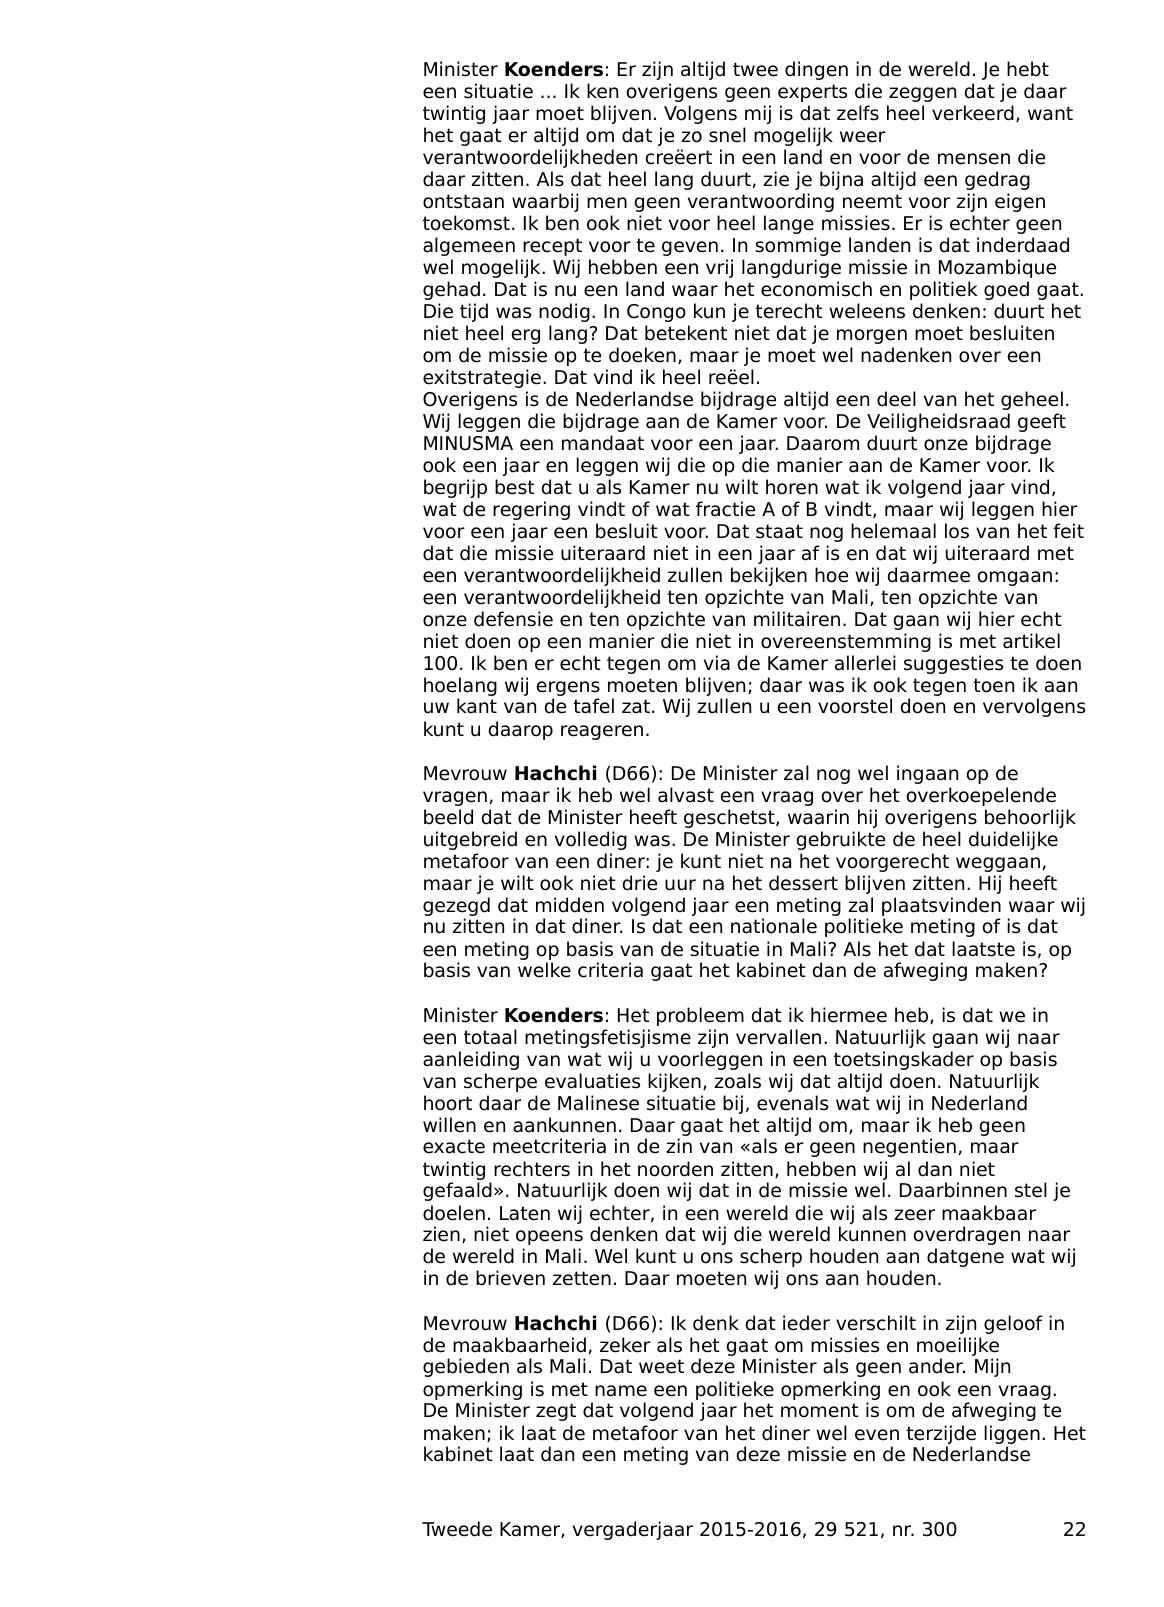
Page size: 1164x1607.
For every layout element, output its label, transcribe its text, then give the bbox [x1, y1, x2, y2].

text Overigens is de Nederlandse bijdrage altijd een deel van het geheel. Wij leggen die bijdrage aan de Kamer voor. De Veiligheidsraad geeft MINUSMA een mandaat voor een jaar. Daarom duurt onze bijdrage ook een jaar en leggen wij die op die manier aan de Kamer voor. Ik begrijp best dat u als Kamer nu wilt horen wat ik volgend jaar vind, wat de regering vindt of wat fractie A of B vindt, maar wij leggen hier voor een jaar een besluit voor. Dat staat nog helemaal los van het feit dat die missie uiteraard niet in een jaar af is en dat wij uiteraard met een verantwoordelijkheid zullen bekijken hoe wij daarmee omgaan: een verantwoordelijkheid ten opzichte van Mali, ten opzichte van onze defensie en ten opzichte van militairen. Dat gaan wij hier echt niet doen op een manier die niet in overeenstemming is met artikel 100. Ik ben er echt tegen om via de Kamer allerlei suggesties te doen hoelang wij ergens moeten blijven; daar was ik ook tegen toen ik aan uw kant van de tafel zat. Wij zullen u een voorstel doen en vervolgens kunt u daarop reageren. [422, 389, 1087, 740]
text Mevrouw Hachchi (D66): De Minister zal nog wel ingaan op de vragen, maar ik heb wel alvast een vraag over het overkoepelende beeld dat de Minister heeft geschetst, waarin hij overigens behoorlijk uitgebreid en volledig was. De Minister gebruikte de heel duidelijke metafoor van een diner: je kunt niet na het voorgerecht weggaan, maar je wilt ook niet drie uur na het dessert blijven zitten. Hij heeft gezegd dat midden volgend jaar een meting zal plaatsvinden waar wij nu zitten in dat diner. Is dat een nationale politieke meting of is dat een meting op basis van de situatie in Mali? Als het dat laatste is, op basis van welke criteria gaat het kabinet dan de afweging maken? [422, 763, 1087, 982]
text Mevrouw Hachchi (D66): Ik denk dat ieder verschilt in zijn geloof in de maakbaarheid, zeker als het gaat om missies en moeilijke gebieden als Mali. Dat weet deze Minister als geen ander. Mijn opmerking is met name een politieke opmerking en ook een vraag. De Minister zegt dat volgend jaar het moment is om de afweging te maken; ik laat de metafoor van het diner wel even terzijde liggen. Het kabinet laat dan een meting van deze missie en de Nederlandse [422, 1312, 1087, 1466]
text Minister Koenders: Er zijn altijd twee dingen in de wereld. Je hebt een situatie ... Ik ken overigens geen experts die zeggen dat je daar twintig jaar moet blijven. Volgens mij is dat zelfs heel verkeerd, want het gaat er altijd om dat je zo snel mogelijk weer verantwoordelijkheden creëert in een land en voor de mensen die daar zitten. Als dat heel lang duurt, zie je bijna altijd een gedrag ontstaan waarbij men geen verantwoording neemt voor zijn eigen toekomst. Ik ben ook niet voor heel lange missies. Er is echter geen algemeen recept voor te geven. In sommige landen is dat inderdaad wel mogelijk. Wij hebben een vrij langdurige missie in Mozambique gehad. Dat is nu een land waar het economisch en politiek goed gaat. Die tijd was nodig. In Congo kun je terecht weleens denken: duurt het niet heel erg lang? Dat betekent niet dat je morgen moet besluiten om de missie op te doeken, maar je moet wel nadenken over een exitstrategie. Dat vind ik heel reëel. [422, 59, 1087, 389]
text Minister Koenders: Het probleem dat ik hiermee heb, is dat we in een totaal metingsfetisjisme zijn vervallen. Natuurlijk gaan wij naar aanleiding van wat wij u voorleggen in een toetsingskader op basis van scherpe evaluaties kijken, zoals wij dat altijd doen. Natuurlijk hoort daar de Malinese situatie bij, evenals wat wij in Nederland willen en aankunnen. Daar gaat het altijd om, maar ik heb geen exacte meetcriteria in de zin van «als er geen negentien, maar twintig rechters in het noorden zitten, hebben wij al dan niet gefaald». Natuurlijk doen wij dat in de missie wel. Daarbinnen stel je doelen. Laten wij echter, in een wereld die wij als zeer maakbaar zien, niet opeens denken dat wij die wereld kunnen overdragen naar de wereld in Mali. Wel kunt u ons scherp houden aan datgene wat wij in de brieven zetten. Daar moeten wij ons aan houden. [422, 1004, 1087, 1290]
